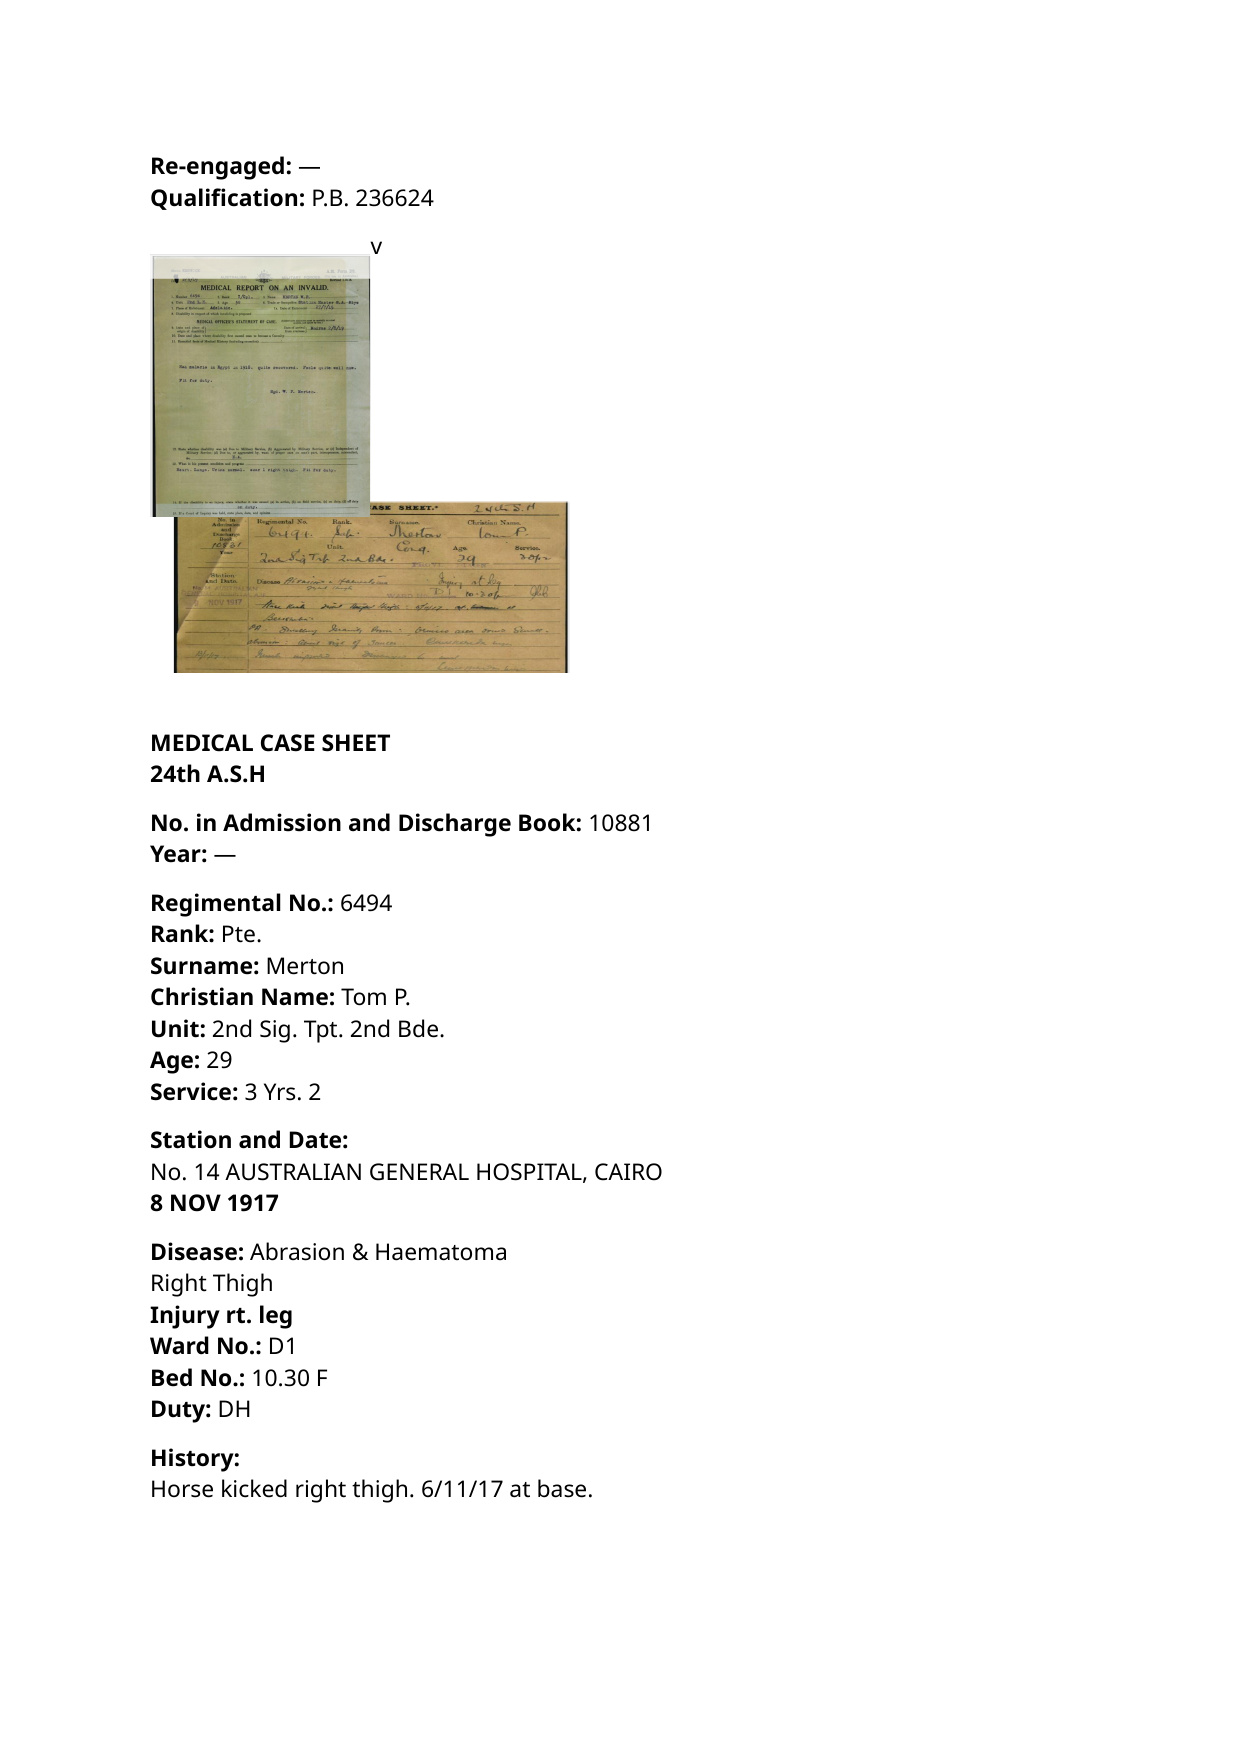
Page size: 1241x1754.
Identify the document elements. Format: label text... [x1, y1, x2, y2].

text Station and Date: No. 14 AUSTRALIAN GENERAL HOSPITAL, CAIRO 8 NOV 1917 [150, 1124, 1090, 1218]
text MEDICAL CASE SHEET 24th A.S.H [150, 727, 1090, 790]
text Disease: Abrasion & Haematoma Right Thigh Injury rt. leg Ward No.: D1 Bed No.: 10.30 F Duty: DH [150, 1235, 1090, 1424]
text v [150, 230, 1090, 517]
text Regimental No.: 6494 Rank: Pte. Surname: Merton Christian Name: Tom P. Unit: 2nd Sig. Tpt. 2nd Bde. Age: 29 Service: 3 Yrs. 2 [150, 886, 1090, 1107]
text Re-engaged: — Qualification: P.B. 236624 [150, 150, 1090, 213]
text History: Horse kicked right thigh. 6/11/17 at base. [150, 1441, 1090, 1504]
text No. in Admission and Discharge Book: 10881 Year: — [150, 807, 1090, 869]
